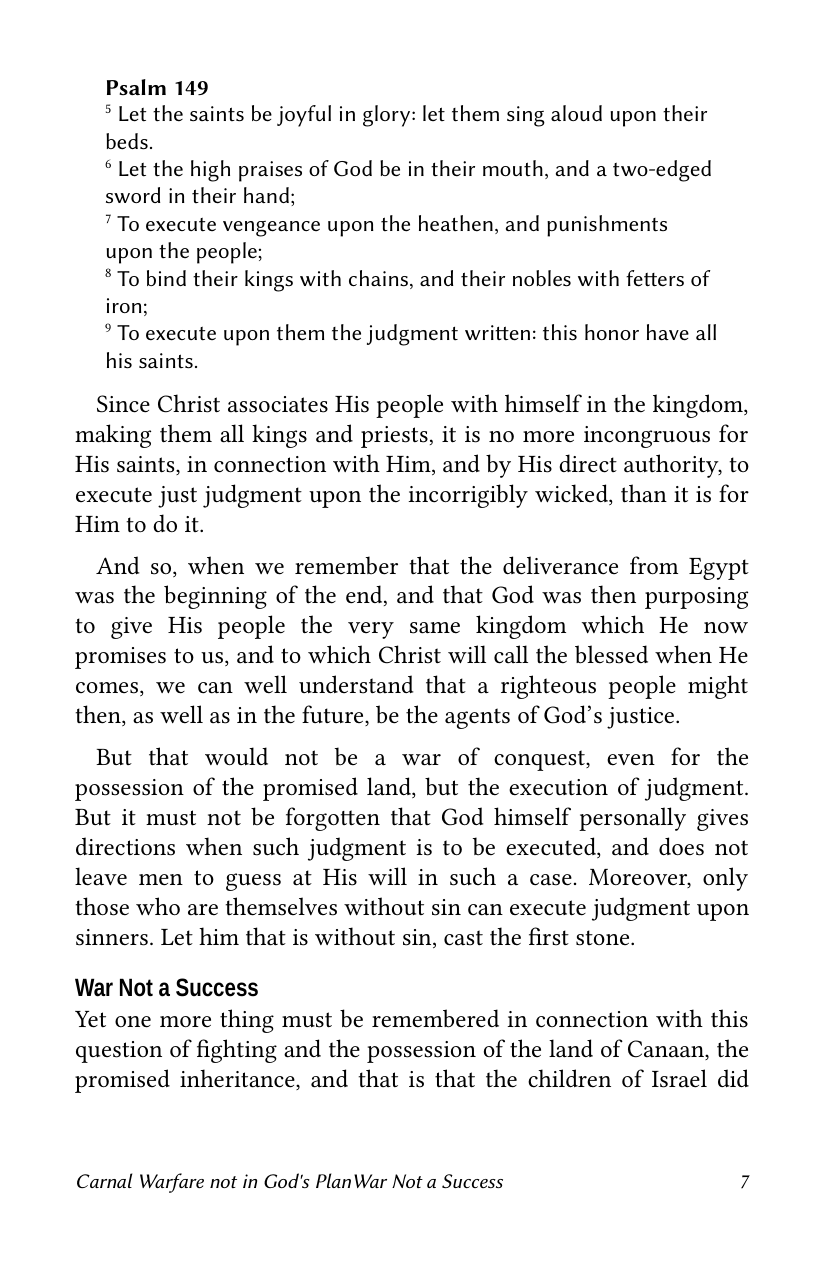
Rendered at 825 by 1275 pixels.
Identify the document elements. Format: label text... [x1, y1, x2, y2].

text 5 Let the saints be joyful in glory: let them sing aloud upon their beds. [105, 101, 720, 155]
text 6 Let the high praises of God be in their mouth, and a two-edged sword in their hand; [105, 156, 720, 209]
text Psalm 149 [105, 75, 750, 101]
text Yet one more thing must be remembered in connection with this question of fighting and the possession of the land of Canaan, the promised inheritance, and that is that the children of Israel did [75, 1005, 750, 1093]
text 9 To execute upon them the judgment written: this honor have all his saints. [105, 320, 720, 374]
text But that would not be a war of conquest, even for the possession of the promised land, but the execution of judgment. But it must not be forgotten that God himself personally gives directions when such judgment is to be executed, and does not leave men to guess at His will in such a case. Moreover, only those who are themselves without sin can execute judgment upon sinners. Let him that is without sin, cast the first stone. [75, 743, 750, 951]
text 8 To bind their kings with chains, and their nobles with fetters of iron; [105, 266, 720, 319]
text Since Christ associates His people with himself in the kingdom, making them all kings and priests, it is no more incongruous for His saints, in connection with Him, and by His direct authority, to execute just judgment upon the incorrigibly wicked, than it is for Him to do it. [75, 390, 750, 538]
text And so, when we remember that the deliverance from Egypt was the beginning of the end, and that God was then purposing to give His people the very same kingdom which He now promises to us, and to which Christ will call the blessed when He comes, we can well understand that a righteous people might then, as well as in the future, be the agents of God’s justice. [75, 552, 750, 730]
subtitle War Not a Success [75, 973, 750, 1002]
text 7 To execute vengeance upon the heathen, and punishments upon the people; [105, 211, 720, 264]
